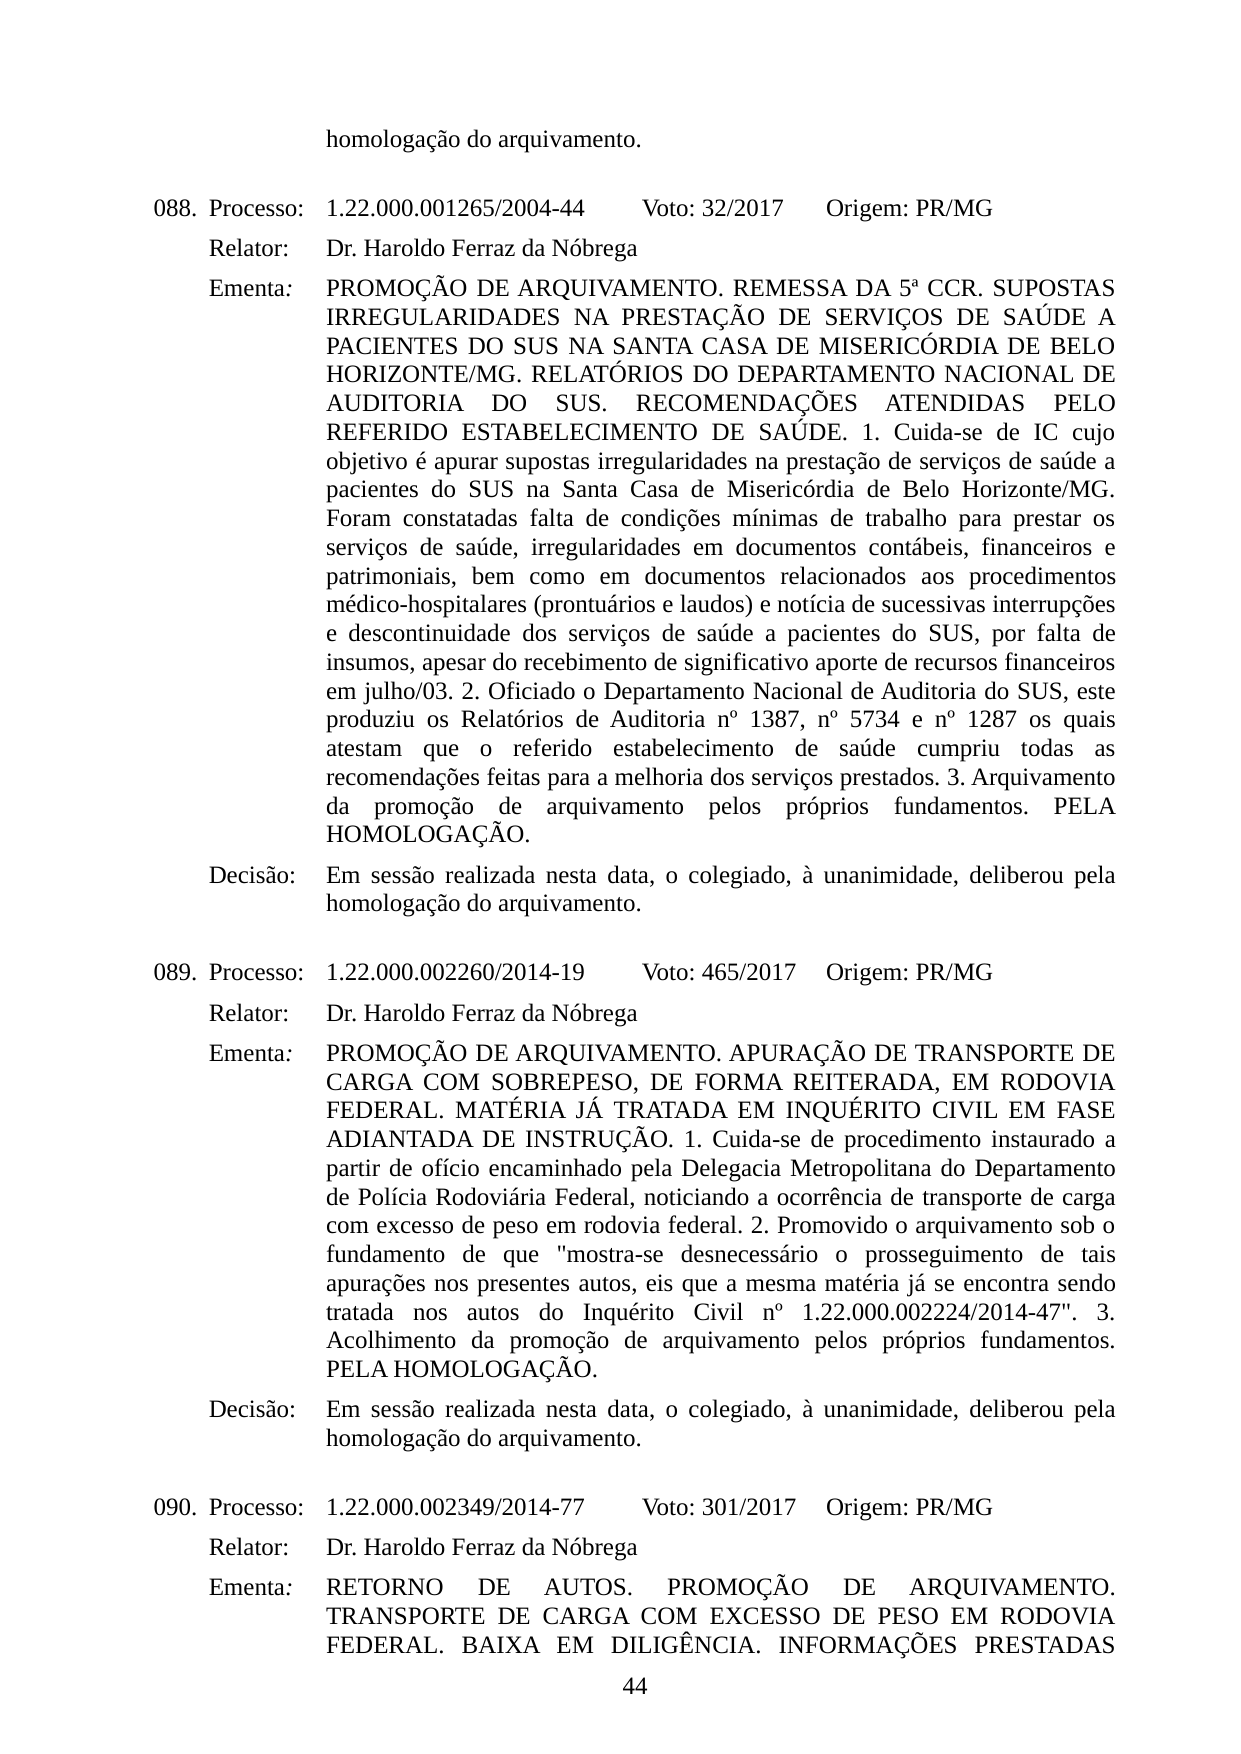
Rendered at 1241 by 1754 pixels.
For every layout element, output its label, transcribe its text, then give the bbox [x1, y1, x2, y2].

table_header 088. [148, 187, 203, 227]
table_cell Ementa: [203, 268, 320, 854]
table_cell Dr. Haroldo Ferraz da Nóbrega [320, 992, 1122, 1032]
table_cell [148, 118, 203, 158]
table_header 1.22.000.001265/2004-44 [320, 187, 636, 227]
table_cell PROMOÇÃO DE ARQUIVAMENTO. APURAÇÃO DE TRANSPORTE DE CARGA COM SOBREPESO, DE FORMA REITERADA, EM RODOVIA FEDERAL. MATÉRIA JÁ TRATADA EM INQUÉRITO CIVIL EM FASE ADIANTADA DE INSTRUÇÃO. 1. Cuida-se de procedimento instaurado a partir de ofício encaminhado pela Delegacia Metropolitana do Departamento de Polícia Rodoviária Federal, noticiando a ocorrência de transporte de carga com excesso de peso em rodovia federal. 2. Promovido o arquivamento sob o fundamento de que "mostra-se desnecessário o prosseguimento de tais apurações nos presentes autos, eis que a mesma matéria já se encontra sendo tratada nos autos do Inquérito Civil nº 1.22.000.002224/2014-47". 3. Acolhimento da promoção de arquivamento pelos próprios fundamentos. PELA HOMOLOGAÇÃO. [320, 1032, 1122, 1388]
table_header 089. [148, 952, 203, 992]
table_cell [203, 118, 320, 158]
table_header Origem: PR/MG [820, 952, 1122, 992]
table_cell Relator: [203, 1526, 320, 1567]
table_cell [148, 1567, 203, 1664]
table_cell [148, 1032, 203, 1388]
table_cell Decisão: [203, 1389, 320, 1457]
table_header Processo: [203, 1486, 320, 1526]
table_header 1.22.000.002260/2014-19 [320, 952, 636, 992]
table_cell Em sessão realizada nesta data, o colegiado, à unanimidade, deliberou pela homologação do arquivamento. [320, 854, 1122, 923]
table_cell [148, 854, 203, 923]
table_cell Relator: [203, 992, 320, 1032]
table_header Processo: [203, 187, 320, 227]
table_cell [148, 1389, 203, 1457]
table_cell Ementa: [203, 1567, 320, 1664]
table_cell Dr. Haroldo Ferraz da Nóbrega [320, 1526, 1122, 1567]
table_header Origem: PR/MG [820, 187, 1122, 227]
table_cell Ementa: [203, 1032, 320, 1388]
table_cell [148, 992, 203, 1032]
table_cell homologação do arquivamento. [320, 118, 1122, 158]
table_cell PROMOÇÃO DE ARQUIVAMENTO. REMESSA DA 5ª CCR. SUPOSTAS IRREGULARIDADES NA PRESTAÇÃO DE SERVIÇOS DE SAÚDE A PACIENTES DO SUS NA SANTA CASA DE MISERICÓRDIA DE BELO HORIZONTE/MG. RELATÓRIOS DO DEPARTAMENTO NACIONAL DE AUDITORIA DO SUS. RECOMENDAÇÕES ATENDIDAS PELO REFERIDO ESTABELECIMENTO DE SAÚDE. 1. Cuida-se de IC cujo objetivo é apurar supostas irregularidades na prestação de serviços de saúde a pacientes do SUS na Santa Casa de Misericórdia de Belo Horizonte/MG. Foram constatadas falta de condições mínimas de trabalho para prestar os serviços de saúde, irregularidades em documentos contábeis, financeiros e patrimoniais, bem como em documentos relacionados aos procedimentos médico-hospitalares (prontuários e laudos) e notícia de sucessivas interrupções e descontinuidade dos serviços de saúde a pacientes do SUS, por falta de insumos, apesar do recebimento de significativo aporte de recursos financeiros em julho/03. 2. Oficiado o Departamento Nacional de Auditoria do SUS, este produziu os Relatórios de Auditoria nº 1387, nº 5734 e nº 1287 os quais atestam que o referido estabelecimento de saúde cumpriu todas as recomendações feitas para a melhoria dos serviços prestados. 3. Arquivamento da promoção de arquivamento pelos próprios fundamentos. PELA HOMOLOGAÇÃO. [320, 268, 1122, 854]
table_header 1.22.000.002349/2014-77 [320, 1486, 636, 1526]
table_cell Em sessão realizada nesta data, o colegiado, à unanimidade, deliberou pela homologação do arquivamento. [320, 1389, 1122, 1457]
table_header 090. [148, 1486, 203, 1526]
table_cell Dr. Haroldo Ferraz da Nóbrega [320, 227, 1122, 267]
table_header Origem: PR/MG [820, 1486, 1122, 1526]
table_cell [148, 268, 203, 854]
table_cell [148, 227, 203, 267]
table_header Voto: 465/2017 [636, 952, 820, 992]
table_cell Relator: [203, 227, 320, 267]
table_cell RETORNO DE AUTOS. PROMOÇÃO DE ARQUIVAMENTO. TRANSPORTE DE CARGA COM EXCESSO DE PESO EM RODOVIA FEDERAL. BAIXA EM DILIGÊNCIA. INFORMAÇÕES PRESTADAS [320, 1567, 1122, 1664]
table_cell Decisão: [203, 854, 320, 923]
table_cell [148, 1526, 203, 1567]
table_header Voto: 301/2017 [636, 1486, 820, 1526]
table_header Voto: 32/2017 [636, 187, 820, 227]
table_header Processo: [203, 952, 320, 992]
